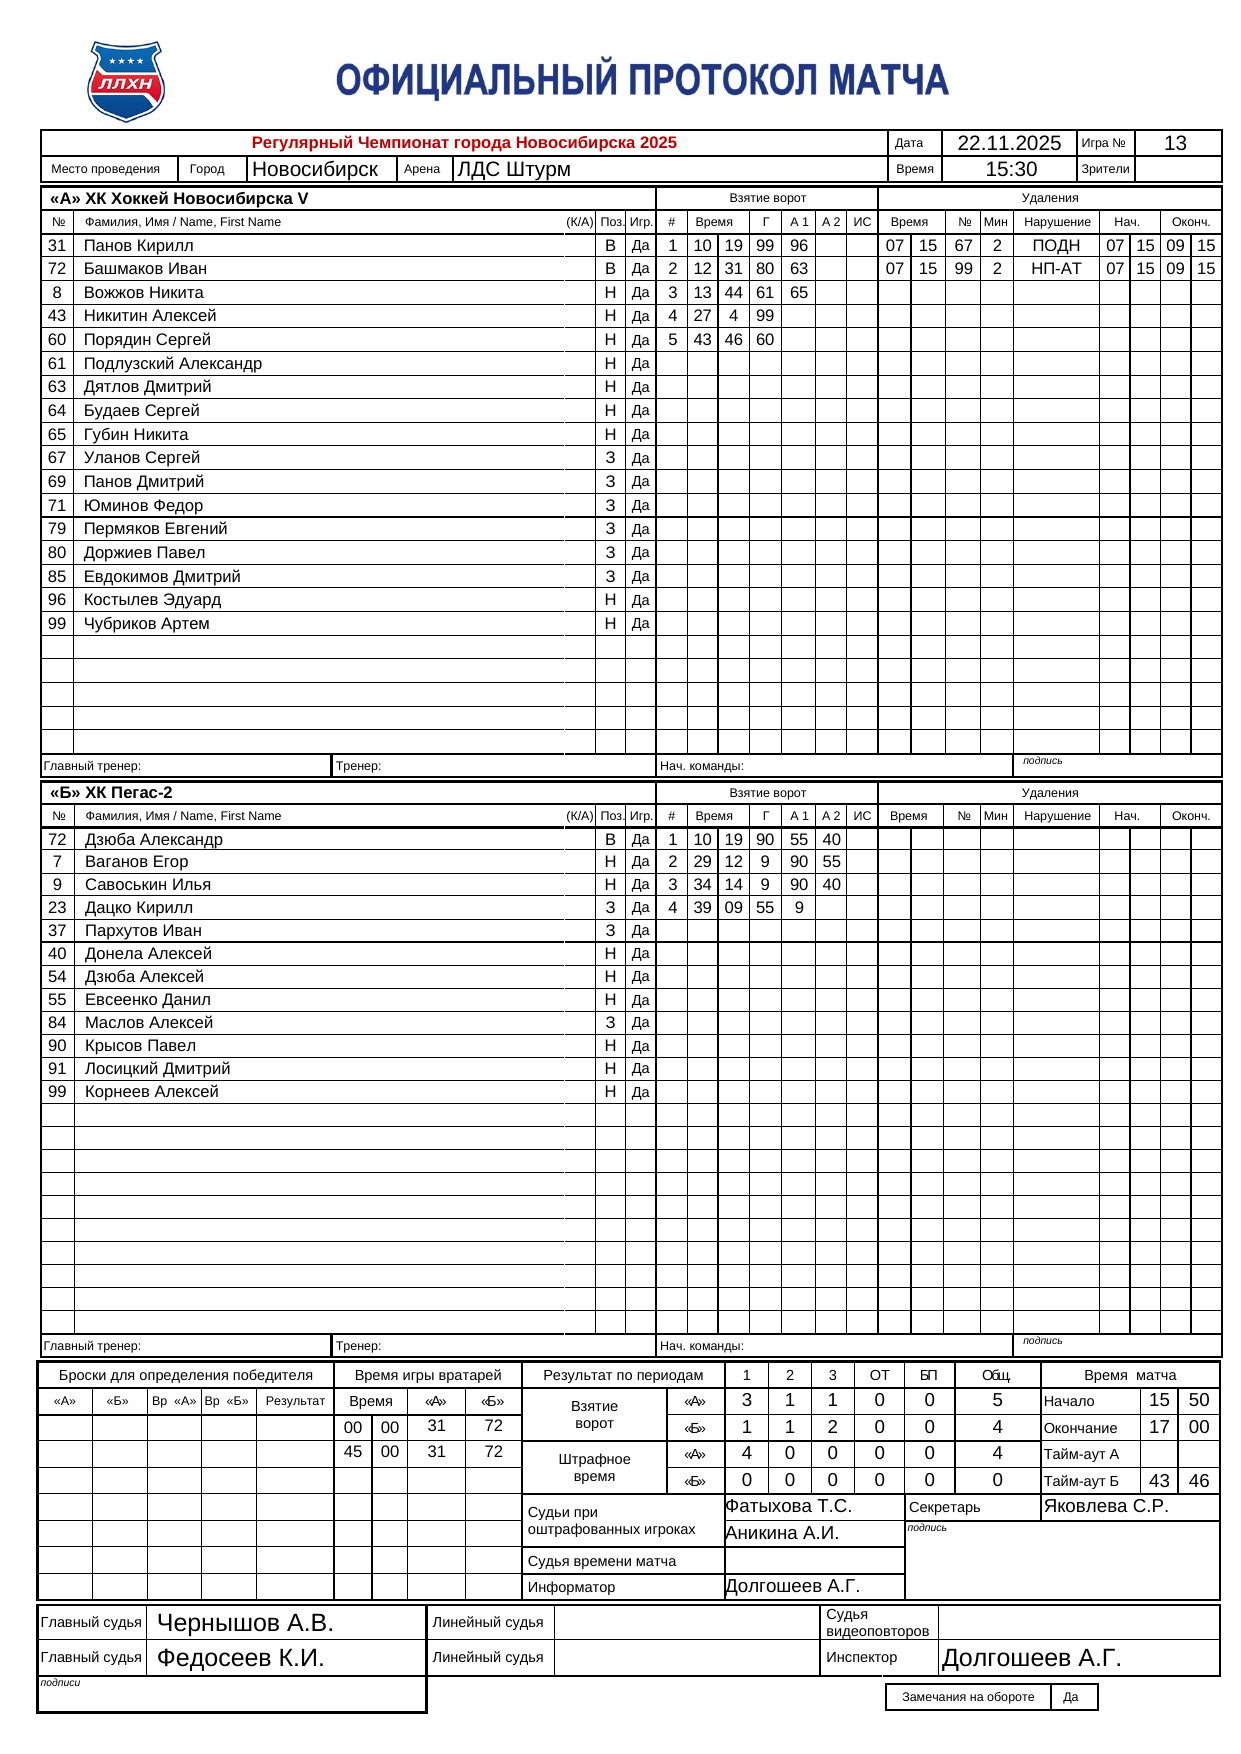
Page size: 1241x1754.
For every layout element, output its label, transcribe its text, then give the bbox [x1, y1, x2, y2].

table_cell А 1 [782, 211, 815, 233]
table_cell Да [626, 399, 655, 422]
table_cell [1014, 399, 1099, 422]
table_cell [565, 896, 595, 918]
table_cell [565, 636, 595, 658]
table_cell [719, 1081, 749, 1103]
table_cell [847, 423, 877, 445]
table_cell 99 [42, 1081, 74, 1103]
table_cell [879, 707, 910, 729]
table_cell [719, 730, 749, 753]
table_cell [912, 565, 945, 587]
table_cell [1100, 730, 1129, 753]
table_cell [782, 1196, 815, 1218]
table_cell [879, 352, 910, 374]
table_cell 55 [782, 829, 815, 849]
table_cell [565, 588, 595, 611]
table_cell [1161, 1035, 1190, 1057]
table_cell [879, 1012, 910, 1033]
table_cell [1192, 1127, 1221, 1149]
table_cell [946, 328, 980, 351]
table_cell [202, 1521, 256, 1546]
table_cell [1014, 896, 1099, 918]
table_cell [1100, 920, 1129, 941]
table_cell Вр «Б» [202, 1389, 256, 1413]
table_cell [782, 683, 815, 706]
table_cell 19 [719, 829, 749, 849]
table_cell [1192, 494, 1221, 516]
table_cell [688, 1219, 717, 1241]
table_cell [1161, 1288, 1190, 1310]
table_cell [847, 1058, 877, 1079]
table_cell [657, 1104, 687, 1126]
table_cell [750, 659, 781, 682]
table_cell [981, 920, 1013, 941]
table_cell [981, 966, 1013, 987]
table_cell [1014, 352, 1099, 374]
table_cell 29 [688, 850, 717, 872]
table_cell [596, 683, 625, 706]
table_cell Судья времени матча [523, 1548, 724, 1573]
table_cell [626, 1150, 655, 1172]
table_cell [816, 989, 846, 1011]
table_cell [879, 1242, 910, 1264]
table_cell 40 [42, 943, 74, 964]
table_cell 0 [905, 1442, 954, 1467]
table_cell [1100, 541, 1129, 564]
table_cell [750, 612, 781, 634]
table_cell 55 [750, 896, 781, 918]
table_cell 1 [657, 829, 687, 849]
table_cell [981, 636, 1013, 658]
table_cell Н [596, 399, 625, 422]
table_cell [946, 376, 980, 398]
table_cell [1131, 683, 1160, 706]
table_cell З [596, 565, 625, 587]
table_cell [42, 1311, 74, 1333]
table_cell [944, 1150, 980, 1172]
table_cell [816, 1288, 846, 1310]
table_cell [912, 376, 945, 398]
table_cell Н [596, 1081, 625, 1103]
table_cell [1161, 352, 1190, 374]
table_cell «А» [668, 1442, 724, 1467]
table_cell 63 [42, 376, 73, 398]
table_cell [1014, 588, 1099, 611]
table_cell [1161, 281, 1190, 303]
table_cell 1 [657, 235, 687, 256]
table_cell [565, 1311, 595, 1333]
table_cell [719, 588, 749, 611]
table_cell [1161, 966, 1190, 987]
table_cell [565, 494, 595, 516]
table_cell 0 [769, 1468, 811, 1493]
table_cell Дзюба Александр [75, 829, 564, 849]
table_cell 4 [719, 305, 749, 327]
table_cell [944, 989, 980, 1011]
table_cell 14 [719, 874, 749, 895]
table_cell [912, 518, 945, 540]
table_cell [1192, 588, 1221, 611]
table_cell Н [596, 328, 625, 351]
table_cell [981, 829, 1013, 849]
table_cell [657, 1150, 687, 1172]
table_cell 2 [981, 257, 1013, 280]
table_cell [719, 612, 749, 634]
table_cell [847, 1265, 877, 1287]
table_cell [879, 730, 910, 753]
table_cell [944, 1288, 980, 1310]
table_cell [946, 730, 980, 753]
table_cell «Б» [668, 1468, 724, 1493]
table_cell [981, 1288, 1013, 1310]
table_cell Да [626, 588, 655, 611]
table_cell [879, 829, 910, 849]
table_header БП [905, 1363, 954, 1387]
table_cell [257, 1416, 333, 1440]
table_cell [408, 1494, 465, 1520]
table_cell [1014, 1196, 1099, 1218]
table_cell [1161, 1104, 1190, 1126]
table_cell А 1 [782, 805, 815, 826]
table_cell [847, 565, 877, 587]
table_cell 43 [1141, 1468, 1177, 1493]
table_cell [816, 1081, 846, 1103]
table_cell [816, 399, 846, 422]
table_cell [981, 470, 1013, 493]
table_cell [1161, 1242, 1190, 1264]
table_cell [626, 730, 655, 753]
table_cell [782, 470, 815, 493]
table_cell 96 [782, 235, 815, 256]
table_cell (К/А) [565, 211, 595, 233]
table_cell [816, 920, 846, 941]
table_cell Вожжов Никита [74, 281, 564, 303]
table_cell [981, 588, 1013, 611]
table_cell [1014, 1058, 1099, 1079]
table_cell [1131, 328, 1160, 351]
table_cell [626, 1288, 655, 1310]
table_cell [719, 1058, 749, 1079]
table_cell [912, 1242, 943, 1264]
table_cell 61 [42, 352, 73, 374]
table_cell [565, 730, 595, 753]
table_cell [1131, 850, 1160, 872]
table_cell 90 [42, 1035, 74, 1057]
table_cell [782, 1035, 815, 1057]
table_cell [879, 920, 910, 941]
table_cell [373, 1494, 407, 1520]
table_cell Мин [981, 805, 1013, 826]
table_cell [373, 1574, 407, 1599]
table_cell [657, 470, 687, 493]
table_cell [657, 1081, 687, 1103]
table_cell [202, 1494, 256, 1520]
table_cell [1192, 730, 1221, 753]
table_cell [816, 1311, 846, 1333]
table_cell 13 [688, 281, 717, 303]
table_cell Мин [981, 211, 1013, 233]
table_cell 80 [42, 541, 73, 564]
table_cell [719, 1104, 749, 1126]
table_cell [1100, 281, 1129, 303]
table_cell Взятие ворот [523, 1389, 666, 1440]
table_cell [39, 1521, 92, 1546]
table_cell [1161, 470, 1190, 493]
table_cell [912, 659, 945, 682]
table_cell [688, 446, 717, 469]
table_cell [750, 1173, 781, 1195]
table_cell [657, 423, 687, 445]
table_cell В [596, 235, 625, 256]
table_cell Да [626, 966, 655, 987]
table_cell Место проведения [42, 157, 177, 181]
table_cell [782, 920, 815, 941]
table_cell Судьи при оштрафованных игроках [523, 1495, 724, 1546]
table_cell [816, 1242, 846, 1264]
table_cell Город [179, 157, 246, 181]
table_cell 0 [855, 1442, 904, 1467]
table_cell «А» [668, 1389, 724, 1413]
table_cell [1014, 1173, 1099, 1195]
table_cell [879, 1196, 910, 1218]
table_cell [847, 235, 877, 256]
table_cell [565, 1219, 595, 1241]
table_cell [912, 494, 945, 516]
table_cell [565, 943, 595, 964]
table_cell [688, 588, 717, 611]
table_cell [565, 659, 595, 682]
table_cell [912, 399, 945, 422]
table_cell 07 [1100, 235, 1129, 256]
table_cell [719, 423, 749, 445]
table_cell [912, 1035, 943, 1057]
table_cell [148, 1416, 201, 1440]
table_cell [42, 1127, 74, 1149]
table_cell Поз. [596, 805, 625, 826]
table_cell 23 [42, 896, 74, 918]
table_cell [657, 612, 687, 634]
table_cell [946, 305, 980, 327]
table_cell [879, 1104, 910, 1126]
table_cell 15 [912, 235, 945, 256]
table_cell Панов Дмитрий [74, 470, 564, 493]
table_cell [257, 1521, 333, 1546]
table_cell [1192, 1012, 1221, 1033]
table_cell [596, 1288, 625, 1310]
table_cell [565, 1265, 595, 1287]
table_cell [657, 541, 687, 564]
table_cell [626, 1196, 655, 1218]
table_cell 90 [782, 874, 815, 895]
table_cell Чубриков Артем [74, 612, 564, 634]
table_cell [750, 494, 781, 516]
table_cell [688, 1288, 717, 1310]
table_cell Да [626, 305, 655, 327]
table_cell Лосицкий Дмитрий [75, 1058, 564, 1079]
table_cell 99 [750, 235, 781, 256]
table_cell [202, 1416, 256, 1440]
table_cell [847, 399, 877, 422]
table_cell [74, 683, 564, 706]
table_cell [565, 565, 595, 587]
table_cell [912, 636, 945, 658]
table_cell [657, 1311, 687, 1333]
table_cell [657, 518, 687, 540]
table_cell [1131, 1150, 1160, 1172]
table_cell Юминов Федор [74, 494, 564, 516]
table_cell [816, 518, 846, 540]
table_cell [657, 707, 687, 729]
table_cell Игр. [626, 211, 655, 233]
table_cell [565, 1173, 595, 1195]
table_cell [1100, 1311, 1129, 1333]
table_cell [688, 423, 717, 445]
table_header 3 [812, 1363, 854, 1387]
table_cell [946, 423, 980, 445]
table_cell [1100, 1173, 1129, 1195]
table_cell [750, 1104, 781, 1126]
table_cell 91 [42, 1058, 74, 1079]
table_cell [879, 1311, 910, 1333]
table_cell [912, 1219, 943, 1241]
table_cell [847, 305, 877, 327]
table_cell 65 [782, 281, 815, 303]
table_cell [1100, 1035, 1129, 1057]
table_cell [335, 1574, 371, 1599]
table_cell 39 [688, 896, 717, 918]
table_cell Фамилия, Имя / Name, First Name [74, 211, 565, 233]
table_cell Игр. [626, 805, 655, 826]
table_cell [912, 1150, 943, 1172]
table_cell Главный тренер: [42, 755, 330, 776]
table_cell [688, 1311, 717, 1333]
table_cell Костылев Эдуард [74, 588, 564, 611]
table_cell [782, 1173, 815, 1195]
table_cell [719, 1127, 749, 1149]
table_cell [879, 281, 910, 303]
table_cell [688, 612, 717, 634]
table_cell [782, 1081, 815, 1103]
table_cell [657, 1242, 687, 1264]
table_cell [74, 659, 564, 682]
table_cell [688, 1242, 717, 1264]
table_cell [1100, 470, 1129, 493]
table_cell [626, 683, 655, 706]
table_cell [750, 1081, 781, 1103]
table_cell [879, 1219, 910, 1241]
table_cell 5 [657, 328, 687, 351]
table_cell [879, 399, 910, 422]
table_cell [565, 541, 595, 564]
table_cell [1192, 1081, 1221, 1103]
table_cell [981, 328, 1013, 351]
table_cell [750, 399, 781, 422]
table_cell [688, 730, 717, 753]
table_cell [565, 1035, 595, 1057]
table_cell [912, 1104, 943, 1126]
table_cell [1192, 1196, 1221, 1218]
table_cell [946, 352, 980, 374]
table_cell [981, 1127, 1013, 1149]
table_cell Информатор [523, 1575, 724, 1599]
table_cell 19 [719, 235, 749, 256]
table_cell [946, 494, 980, 516]
table_cell [1131, 1104, 1160, 1126]
table_cell [1014, 966, 1099, 987]
table_cell [1131, 305, 1160, 327]
table_cell [1192, 1035, 1221, 1057]
table_cell Г [750, 211, 781, 233]
table_cell [1161, 446, 1190, 469]
table_cell [981, 423, 1013, 445]
table_cell [981, 1012, 1013, 1033]
table_cell [912, 1265, 943, 1287]
table_cell [657, 1196, 687, 1218]
table_cell Время [688, 805, 749, 826]
table_cell [1100, 588, 1129, 611]
table_cell З [596, 1012, 625, 1033]
table_cell Время [335, 1389, 407, 1413]
table_cell Доржиев Павел [74, 541, 564, 564]
table_cell [981, 896, 1013, 918]
table_cell [1131, 494, 1160, 516]
table_cell [981, 1035, 1013, 1057]
table_cell [688, 1150, 717, 1172]
table_cell [373, 1468, 407, 1493]
table_cell [816, 1127, 846, 1149]
table_cell подпись [1014, 1335, 1221, 1356]
table_cell [1131, 588, 1160, 611]
table_cell [879, 541, 910, 564]
table_cell [879, 943, 910, 964]
table_cell [657, 1219, 687, 1241]
table_cell ЛДС Штурм [454, 157, 887, 181]
table_cell [1161, 376, 1190, 398]
table_cell [1161, 328, 1190, 351]
table_cell [946, 470, 980, 493]
table_cell [1161, 541, 1190, 564]
table_cell [596, 1265, 625, 1287]
table_cell [1161, 707, 1190, 729]
table_cell Время [879, 211, 945, 233]
table_cell [1131, 874, 1160, 895]
table_cell [816, 281, 846, 303]
table_cell [816, 612, 846, 634]
table_cell [1100, 518, 1129, 540]
table_cell [1100, 446, 1129, 469]
table_cell № [946, 211, 980, 233]
table_cell [782, 376, 815, 398]
table_cell [946, 565, 980, 587]
table_cell [981, 1242, 1013, 1264]
table_cell [1161, 1173, 1190, 1195]
table_cell Башмаков Иван [74, 257, 564, 280]
table_cell [944, 943, 980, 964]
table_cell 0 [855, 1415, 904, 1440]
table_cell Да [626, 281, 655, 303]
table_cell [657, 683, 687, 706]
table_cell [719, 1219, 749, 1241]
table_cell [719, 966, 749, 987]
table_cell [688, 541, 717, 564]
table_cell Время [688, 211, 749, 233]
table_cell [1014, 612, 1099, 634]
table_cell [1161, 423, 1190, 445]
table_cell [981, 352, 1013, 374]
table_header 13 [1136, 131, 1221, 155]
table_cell 43 [688, 328, 717, 351]
table_cell [1161, 659, 1190, 682]
table_cell [719, 1150, 749, 1172]
table_cell [1100, 612, 1129, 634]
table_cell [816, 636, 846, 658]
table_cell [688, 1012, 717, 1033]
table_header Время игры вратарей [335, 1363, 521, 1387]
table_cell [879, 470, 910, 493]
table_cell 07 [879, 257, 910, 280]
table_cell [75, 1196, 564, 1218]
table_cell [408, 1574, 465, 1599]
table_cell [335, 1494, 371, 1520]
table_cell [816, 588, 846, 611]
table_header 2 [769, 1363, 811, 1387]
table_cell [1161, 896, 1190, 918]
table_cell [1161, 518, 1190, 540]
table_cell [1100, 829, 1129, 849]
table_cell [879, 1173, 910, 1195]
table_cell [719, 920, 749, 941]
table_cell Судья видеоповторов [821, 1606, 938, 1639]
table_cell 1 [769, 1415, 811, 1440]
table_cell [1131, 1012, 1160, 1033]
table_cell [912, 446, 945, 469]
table_cell [847, 683, 877, 706]
table_cell [1192, 683, 1221, 706]
table_cell [1014, 1288, 1099, 1310]
table_cell 9 [42, 874, 74, 895]
table_cell [981, 989, 1013, 1011]
table_cell [1100, 636, 1129, 658]
table_cell [42, 1288, 74, 1310]
table_cell Новосибирск [248, 157, 396, 181]
table_cell [1014, 730, 1099, 753]
table_cell 69 [42, 470, 73, 493]
table_cell [816, 305, 846, 327]
table_cell [816, 328, 846, 351]
table_cell [688, 565, 717, 587]
table_cell Порядин Сергей [74, 328, 564, 351]
table_cell [1131, 423, 1160, 445]
table_cell [565, 1012, 595, 1033]
table_cell [565, 235, 595, 256]
table_cell [688, 989, 717, 1011]
table_cell [879, 446, 910, 469]
table_cell # [657, 805, 687, 826]
table_cell № [944, 805, 980, 826]
table_cell 15 [1131, 235, 1160, 256]
table_cell [912, 683, 945, 706]
table_cell 15:30 [943, 157, 1076, 181]
table_cell [657, 565, 687, 587]
table_cell Да [626, 829, 655, 849]
table_cell 84 [42, 1012, 74, 1033]
table_cell [912, 1012, 943, 1033]
table_cell [946, 707, 980, 729]
table_cell [750, 636, 781, 658]
table_cell Яковлева С.Р. [1042, 1495, 1219, 1520]
table_cell [657, 659, 687, 682]
table_cell [782, 399, 815, 422]
table_cell [1192, 328, 1221, 351]
table_cell Результат [257, 1389, 333, 1413]
table_cell [626, 1219, 655, 1241]
table_cell [688, 707, 717, 729]
table_cell [944, 1035, 980, 1057]
table_cell [1192, 1104, 1221, 1126]
table_cell [719, 1196, 749, 1218]
table_cell Н [596, 305, 625, 327]
table_cell [42, 636, 73, 658]
table_cell 15 [1192, 235, 1221, 256]
table_cell 40 [816, 874, 846, 895]
table_cell [1014, 1242, 1099, 1264]
table_cell 5 [956, 1389, 1040, 1413]
table_cell [879, 850, 910, 872]
table_cell [1131, 829, 1160, 849]
table_cell 64 [42, 399, 73, 422]
table_cell [1100, 707, 1129, 729]
table_cell [750, 518, 781, 540]
table_cell [688, 470, 717, 493]
table_cell [944, 1104, 980, 1126]
table_cell 65 [42, 423, 73, 445]
table_cell [719, 376, 749, 398]
table_cell [408, 1547, 465, 1573]
table_cell [565, 1104, 595, 1126]
table_cell 0 [905, 1415, 954, 1440]
table_cell [1100, 1196, 1129, 1218]
table_cell [42, 659, 73, 682]
table_cell Да [626, 494, 655, 516]
table_cell [981, 541, 1013, 564]
table_cell 1 [769, 1389, 811, 1413]
table_cell 0 [905, 1468, 954, 1493]
table_cell [750, 1150, 781, 1172]
table_cell [879, 588, 910, 611]
table_cell [816, 683, 846, 706]
table_cell Да [626, 328, 655, 351]
table_cell [912, 281, 945, 303]
table_cell Н [596, 376, 625, 398]
table_cell [1014, 1104, 1099, 1126]
table_cell Н [596, 943, 625, 964]
table_cell [1161, 920, 1190, 941]
table_cell 99 [750, 305, 781, 327]
table_cell [1014, 1012, 1099, 1033]
table_cell З [596, 518, 625, 540]
table_cell [879, 1035, 910, 1057]
table_cell [750, 989, 781, 1011]
table_cell Уланов Сергей [74, 446, 564, 469]
table_cell [565, 399, 595, 422]
table_cell [726, 1548, 904, 1573]
table_cell [1131, 1196, 1160, 1218]
table_cell Фамилия, Имя / Name, First Name [75, 805, 565, 826]
table_cell [1161, 829, 1190, 849]
table_cell [946, 683, 980, 706]
table_cell Г [750, 805, 781, 826]
table_cell [1192, 1288, 1221, 1310]
table_cell [257, 1441, 333, 1467]
table_cell [688, 1035, 717, 1057]
table_cell [944, 1012, 980, 1033]
table_cell [912, 966, 943, 987]
table_cell 31 [719, 257, 749, 280]
table_cell [1014, 518, 1099, 540]
table_cell [750, 1012, 781, 1033]
table_cell [688, 1265, 717, 1287]
table_cell [1192, 470, 1221, 493]
table_cell [719, 470, 749, 493]
table_header Броски для определения победителя [39, 1363, 333, 1387]
table_cell [1161, 636, 1190, 658]
table_cell № [42, 805, 74, 826]
table_cell [782, 707, 815, 729]
table_cell 10 [688, 829, 717, 849]
picture [5, 28, 1179, 129]
table_cell [719, 1288, 749, 1310]
table_cell [1014, 920, 1099, 941]
table_cell [1100, 376, 1129, 398]
table_cell [42, 1196, 74, 1218]
table_cell 44 [719, 281, 749, 303]
table_cell [912, 829, 943, 849]
table_cell [626, 659, 655, 682]
table_cell [596, 1150, 625, 1172]
table_cell [596, 636, 625, 658]
table_cell 63 [782, 257, 815, 280]
table_header Удаления [879, 188, 1221, 209]
table_cell 4 [726, 1442, 768, 1467]
table_cell Тайм-аут А [1042, 1441, 1140, 1467]
table_cell [39, 1494, 92, 1520]
table_cell [1192, 829, 1221, 849]
table_cell [912, 943, 943, 964]
table_cell [1131, 446, 1160, 469]
table_cell [565, 470, 595, 493]
table_cell [912, 423, 945, 445]
table_cell [981, 1104, 1013, 1126]
table_cell [946, 636, 980, 658]
table_cell 2 [657, 257, 687, 280]
table_cell 0 [769, 1442, 811, 1467]
table_cell [847, 1012, 877, 1033]
table_cell [1100, 966, 1129, 987]
table_cell 55 [816, 850, 846, 872]
table_cell [1100, 352, 1129, 374]
table_cell Да [626, 1012, 655, 1033]
table_header Дата [889, 131, 941, 155]
table_cell Н [596, 1035, 625, 1057]
table_cell [1131, 541, 1160, 564]
table_header Замечания на обороте [887, 1685, 1050, 1709]
table_cell [946, 612, 980, 634]
table_cell [847, 1242, 877, 1264]
table_cell [912, 1058, 943, 1079]
table_cell [1161, 1012, 1190, 1033]
table_cell [42, 683, 73, 706]
table_cell [657, 730, 687, 753]
table_cell [1014, 305, 1099, 327]
table_cell [1014, 565, 1099, 587]
table_cell [719, 989, 749, 1011]
table_cell Н [596, 281, 625, 303]
table_cell [782, 1265, 815, 1287]
table_header Да [1052, 1685, 1097, 1709]
table_cell Время [889, 157, 941, 181]
table_cell [782, 943, 815, 964]
table_cell [847, 896, 877, 918]
table_cell [93, 1494, 147, 1520]
table_cell [1161, 943, 1190, 964]
table_cell [1192, 376, 1221, 398]
table_cell [847, 1081, 877, 1103]
table_cell [688, 518, 717, 540]
table_cell Никитин Алексей [74, 305, 564, 327]
table_cell [782, 305, 815, 327]
table_cell 43 [42, 305, 73, 327]
table_cell Евсеенко Данил [75, 989, 564, 1011]
table_cell [1161, 730, 1190, 753]
table_cell подпись [1014, 755, 1221, 776]
table_cell 9 [750, 874, 781, 895]
table_cell [981, 943, 1013, 964]
table_cell # [657, 211, 687, 233]
table_cell [1131, 896, 1160, 918]
table_cell [688, 1196, 717, 1218]
table_cell Да [626, 518, 655, 540]
table_cell [981, 1311, 1013, 1333]
table_cell [148, 1547, 201, 1573]
table_cell [750, 588, 781, 611]
table_cell [1192, 850, 1221, 872]
table_cell [1161, 1265, 1190, 1287]
table_cell [782, 1104, 815, 1126]
table_cell [1161, 1081, 1190, 1103]
table_cell 09 [1161, 235, 1190, 256]
table_cell [912, 470, 945, 493]
table_cell Н [596, 352, 625, 374]
table_cell [944, 1127, 980, 1149]
table_cell [1014, 470, 1099, 493]
table_cell [1014, 1127, 1099, 1149]
table_cell [879, 1127, 910, 1149]
table_cell 0 [812, 1442, 854, 1467]
table_cell «А» [408, 1389, 465, 1413]
table_cell [719, 683, 749, 706]
table_cell Да [626, 1058, 655, 1079]
table_cell [657, 920, 687, 941]
table_cell [565, 874, 595, 895]
table_cell [847, 1311, 877, 1333]
table_cell З [596, 541, 625, 564]
table_cell [1131, 920, 1160, 941]
table_cell [555, 1640, 819, 1675]
table_cell [879, 1265, 910, 1287]
table_cell [1100, 1219, 1129, 1241]
table_cell Начало [1042, 1389, 1140, 1413]
table_cell [1100, 1265, 1129, 1287]
table_cell 0 [726, 1468, 768, 1493]
table_cell [565, 966, 595, 987]
table_cell [93, 1547, 147, 1573]
table_cell [596, 1242, 625, 1264]
table_cell [1192, 874, 1221, 895]
table_cell [912, 874, 943, 895]
table_cell [42, 1173, 74, 1195]
table_cell Нач. команды: [657, 1335, 1012, 1356]
table_cell [816, 896, 846, 918]
table_cell [879, 328, 910, 351]
table_header Общ. [956, 1363, 1040, 1387]
table_cell [688, 943, 717, 964]
table_cell [688, 636, 717, 658]
table_cell Тайм-аут Б [1042, 1468, 1140, 1493]
table_cell [657, 446, 687, 469]
table_cell [626, 707, 655, 729]
table_cell [719, 636, 749, 658]
table_cell [719, 399, 749, 422]
table_cell [847, 989, 877, 1011]
table_cell [879, 612, 910, 634]
table_cell подписи [39, 1677, 425, 1711]
table_cell [719, 1035, 749, 1057]
table_cell [565, 989, 595, 1011]
table_cell [879, 1288, 910, 1310]
table_cell [981, 874, 1013, 895]
table_cell [816, 659, 846, 682]
table_cell Оконч. [1161, 211, 1221, 233]
table_cell [75, 1173, 564, 1195]
table_cell [93, 1441, 147, 1467]
table_cell [847, 494, 877, 516]
table_cell [782, 1012, 815, 1033]
table_cell Губин Никита [74, 423, 564, 445]
table_cell [1192, 541, 1221, 564]
table_cell [1131, 612, 1160, 634]
table_cell [257, 1494, 333, 1520]
table_cell [912, 989, 943, 1011]
table_cell 09 [1161, 257, 1190, 280]
table_cell [981, 659, 1013, 682]
table_cell [1100, 1104, 1129, 1126]
table_cell [750, 1127, 781, 1149]
table_cell [1014, 1081, 1099, 1103]
table_cell [847, 850, 877, 872]
table_cell 4 [657, 305, 687, 327]
table_cell [39, 1574, 92, 1599]
table_cell [981, 1150, 1013, 1172]
table_cell [565, 920, 595, 941]
table_cell Да [626, 896, 655, 918]
table_cell [565, 328, 595, 351]
table_cell Маслов Алексей [75, 1012, 564, 1033]
table_cell 00 [373, 1441, 407, 1467]
table_cell [847, 541, 877, 564]
table_cell 3 [657, 874, 687, 895]
table_cell [981, 612, 1013, 634]
table_cell [847, 470, 877, 493]
table_cell [816, 1219, 846, 1241]
table_cell 3 [657, 281, 687, 303]
table_cell [1192, 966, 1221, 987]
table_cell [74, 707, 564, 729]
table_cell [782, 966, 815, 987]
table_cell Нач. [1100, 211, 1160, 233]
table_cell 17 [1141, 1415, 1177, 1440]
table_cell [1100, 943, 1129, 964]
table_header 22.11.2025 [943, 131, 1076, 155]
table_cell [466, 1574, 521, 1599]
table_cell [1192, 423, 1221, 445]
table_cell [657, 1035, 687, 1057]
table_cell [1192, 659, 1221, 682]
table_cell [816, 1150, 846, 1172]
table_cell [816, 376, 846, 398]
table_cell 31 [408, 1416, 465, 1440]
table_cell [981, 1173, 1013, 1195]
table_cell 37 [42, 920, 74, 941]
table_cell [1100, 565, 1129, 587]
table_header ОТ [855, 1363, 904, 1387]
table_cell 99 [42, 612, 73, 634]
table_cell [816, 565, 846, 587]
table_cell [1014, 1311, 1099, 1333]
table_cell [719, 494, 749, 516]
table_cell [719, 1242, 749, 1264]
table_cell [879, 989, 910, 1011]
table_cell Нарушение [1014, 805, 1099, 826]
table_cell [257, 1547, 333, 1573]
table_cell [1192, 352, 1221, 374]
table_cell 09 [719, 896, 749, 918]
table_cell [42, 1150, 74, 1172]
table_cell Секретарь [906, 1495, 1040, 1520]
table_cell [944, 829, 980, 849]
table_cell [719, 943, 749, 964]
table_cell [847, 328, 877, 351]
table_cell [1131, 518, 1160, 540]
table_cell [912, 920, 943, 941]
table_cell [1014, 636, 1099, 658]
table_cell [148, 1468, 201, 1493]
table_cell [912, 707, 945, 729]
table_cell [912, 305, 945, 327]
table_cell [466, 1521, 521, 1546]
table_cell [816, 1035, 846, 1057]
table_cell Да [626, 850, 655, 872]
table_cell [944, 1081, 980, 1103]
table_cell [782, 518, 815, 540]
table_cell [782, 1058, 815, 1079]
table_cell [1192, 612, 1221, 634]
table_cell [1131, 1058, 1160, 1079]
table_cell [1014, 1219, 1099, 1241]
table_cell 79 [42, 518, 73, 540]
table_cell [657, 376, 687, 398]
table_cell [782, 659, 815, 682]
table_cell [1014, 874, 1099, 895]
table_cell Панов Кирилл [74, 235, 564, 256]
table_cell [565, 683, 595, 706]
table_cell 71 [42, 494, 73, 516]
table_cell [782, 1127, 815, 1149]
table_cell [42, 1219, 74, 1241]
table_cell [1161, 1150, 1190, 1172]
table_cell [816, 1173, 846, 1195]
table_cell [565, 612, 595, 634]
table_cell [657, 352, 687, 374]
table_cell З [596, 896, 625, 918]
table_cell 9 [782, 896, 815, 918]
table_cell Нарушение [1014, 211, 1099, 233]
table_cell [1161, 850, 1190, 872]
table_cell Н [596, 966, 625, 987]
table_cell [912, 588, 945, 611]
table_cell [1192, 1150, 1221, 1172]
table_cell Подлузский Александр [74, 352, 564, 374]
table_cell [39, 1547, 92, 1573]
table_cell [1100, 1127, 1129, 1149]
table_cell Главный судья [39, 1640, 146, 1675]
table_cell [1131, 1265, 1160, 1287]
table_cell Фатыхова Т.С. [726, 1495, 904, 1520]
table_cell [1131, 636, 1160, 658]
table_cell [657, 1058, 687, 1079]
table_cell [946, 588, 980, 611]
table_cell [847, 659, 877, 682]
table_cell [626, 1311, 655, 1333]
table_cell [688, 1127, 717, 1149]
table_cell В [596, 257, 625, 280]
table_cell Тренер: [333, 755, 655, 776]
table_cell 3 [726, 1389, 768, 1413]
table_cell [466, 1547, 521, 1573]
table_cell [944, 1219, 980, 1241]
table_cell [75, 1150, 564, 1172]
table_cell [1100, 683, 1129, 706]
table_cell [626, 1127, 655, 1149]
table_cell [981, 1081, 1013, 1103]
table_cell [912, 1173, 943, 1195]
table_cell [879, 305, 910, 327]
table_cell [657, 943, 687, 964]
table_cell [1014, 683, 1099, 706]
table_cell [1161, 1311, 1190, 1333]
table_cell [39, 1416, 92, 1440]
table_cell 67 [42, 446, 73, 469]
table_cell 12 [719, 850, 749, 872]
table_cell [1141, 1441, 1177, 1467]
table_cell [879, 636, 910, 658]
table_cell [626, 1104, 655, 1126]
table_cell [782, 1150, 815, 1172]
table_cell [750, 1196, 781, 1218]
table_cell [1192, 1058, 1221, 1079]
table_cell [750, 1219, 781, 1241]
table_cell [626, 636, 655, 658]
table_cell [1161, 1219, 1190, 1241]
table_cell З [596, 470, 625, 493]
table_cell [816, 470, 846, 493]
table_cell 90 [750, 829, 781, 849]
table_cell Савоськин Илья [75, 874, 564, 895]
table_cell [912, 541, 945, 564]
table_cell [202, 1441, 256, 1467]
table_cell [879, 966, 910, 987]
table_cell [596, 1173, 625, 1195]
table_cell [782, 541, 815, 564]
table_cell [816, 235, 846, 256]
table_cell [657, 588, 687, 611]
table_cell 31 [408, 1441, 465, 1467]
table_cell 9 [750, 850, 781, 872]
table_cell [596, 1104, 625, 1126]
table_cell [912, 1081, 943, 1103]
table_cell [1192, 1173, 1221, 1195]
table_cell [1131, 1035, 1160, 1057]
table_cell Да [626, 1035, 655, 1057]
table_cell [847, 966, 877, 987]
table_cell [1100, 659, 1129, 682]
table_cell Да [626, 874, 655, 895]
table_cell [428, 1677, 882, 1711]
table_cell Да [626, 565, 655, 587]
table_cell [565, 352, 595, 374]
table_cell [750, 966, 781, 987]
table_cell [847, 1288, 877, 1310]
table_cell [816, 1104, 846, 1126]
table_cell [1100, 1012, 1129, 1033]
table_cell [1014, 328, 1099, 351]
table_cell Главный тренер: [42, 1335, 330, 1356]
table_cell [944, 1196, 980, 1218]
table_cell [912, 1288, 943, 1310]
table_cell 8 [42, 281, 73, 303]
table_cell [1192, 305, 1221, 327]
table_cell [39, 1468, 92, 1493]
table_cell [944, 1173, 980, 1195]
table_cell [1100, 874, 1129, 895]
table_cell 4 [657, 896, 687, 918]
table_cell [946, 541, 980, 564]
table_cell [1100, 494, 1129, 516]
table_cell [1100, 850, 1129, 872]
table_cell «Б» [93, 1389, 147, 1413]
table_cell Да [626, 612, 655, 634]
table_cell [42, 1242, 74, 1264]
table_cell В [596, 829, 625, 849]
table_cell 1 [726, 1415, 768, 1440]
table_cell 72 [42, 829, 74, 849]
table_cell [847, 920, 877, 941]
table_cell 00 [373, 1416, 407, 1440]
table_cell [782, 328, 815, 351]
table_cell [565, 1058, 595, 1079]
table_cell [688, 1173, 717, 1195]
table_cell [944, 874, 980, 895]
table_header Время матча [1042, 1363, 1219, 1387]
table_cell [42, 707, 73, 729]
table_cell 00 [335, 1416, 371, 1440]
table_cell А 2 [816, 211, 846, 233]
table_cell [1100, 423, 1129, 445]
table_cell [782, 1242, 815, 1264]
table_cell 15 [912, 257, 945, 280]
table_cell [1014, 281, 1099, 303]
table_cell [847, 1173, 877, 1195]
table_cell 85 [42, 565, 73, 587]
table_cell Пермяков Евгений [74, 518, 564, 540]
table_cell [1131, 730, 1160, 753]
table_cell Н [596, 423, 625, 445]
table_cell [565, 423, 595, 445]
table_cell [981, 1265, 1013, 1287]
table_cell [1014, 541, 1099, 564]
table_cell [847, 376, 877, 398]
table_cell [75, 1104, 564, 1126]
table_cell [750, 1265, 781, 1287]
table_cell [1100, 1081, 1129, 1103]
table_cell [847, 1150, 877, 1172]
table_cell [1136, 157, 1221, 181]
table_cell [657, 636, 687, 658]
table_cell Зрители [1078, 157, 1134, 181]
table_cell [816, 1196, 846, 1218]
table_cell Н [596, 588, 625, 611]
table_cell [42, 1265, 74, 1287]
table_cell [719, 518, 749, 540]
table_cell Оконч. [1161, 805, 1221, 826]
table_cell [912, 1127, 943, 1149]
table_cell 0 [855, 1468, 904, 1493]
table_cell Чернышов А.В. [147, 1606, 425, 1639]
table_cell [1014, 1150, 1099, 1172]
table_cell [657, 1288, 687, 1310]
table_cell [981, 730, 1013, 753]
table_cell [847, 874, 877, 895]
table_cell [565, 850, 595, 872]
table_cell подпись [906, 1522, 1219, 1599]
table_cell Долгошеев А.Г. [726, 1575, 904, 1599]
table_cell [847, 1104, 877, 1126]
table_cell [719, 1173, 749, 1195]
table_cell [688, 966, 717, 987]
table_header Регулярный Чемпионат города Новосибирска 2025 [42, 131, 887, 155]
table_cell [981, 683, 1013, 706]
table_cell [565, 305, 595, 327]
table_cell 15 [1192, 257, 1221, 280]
table_cell [981, 518, 1013, 540]
table_header Игра № [1078, 131, 1134, 155]
table_cell [912, 730, 945, 753]
table_cell [879, 683, 910, 706]
table_cell [373, 1521, 407, 1546]
table_cell [75, 1219, 564, 1241]
table_cell Федосеев К.И. [147, 1640, 425, 1675]
table_cell [879, 896, 910, 918]
table_cell [1100, 1242, 1129, 1264]
table_cell [1014, 943, 1099, 964]
table_cell Н [596, 1058, 625, 1079]
table_cell [688, 1058, 717, 1079]
table_cell Да [626, 1081, 655, 1103]
table_cell [1161, 305, 1190, 327]
table_cell [565, 1127, 595, 1149]
table_cell [596, 1127, 625, 1149]
table_cell [1192, 1265, 1221, 1287]
table_cell [1100, 896, 1129, 918]
table_cell [847, 1127, 877, 1149]
table_cell [565, 1196, 595, 1218]
table_cell [1192, 636, 1221, 658]
table_cell [335, 1547, 371, 1573]
table_cell [75, 1242, 564, 1264]
table_cell [944, 1311, 980, 1333]
table_cell Да [626, 235, 655, 256]
table_cell [750, 1035, 781, 1057]
table_cell [1161, 1127, 1190, 1149]
table_cell [981, 565, 1013, 587]
table_cell [816, 494, 846, 516]
table_cell [816, 423, 846, 445]
table_cell [750, 920, 781, 941]
table_cell Корнеев Алексей [75, 1081, 564, 1103]
table_cell Время [879, 805, 943, 826]
table_cell [883, 1677, 1220, 1681]
table_cell Да [626, 541, 655, 564]
table_cell [1100, 1288, 1129, 1310]
table_cell [555, 1606, 819, 1639]
table_cell [782, 1311, 815, 1333]
table_cell [750, 376, 781, 398]
table_cell Арена [398, 157, 452, 181]
table_cell [93, 1521, 147, 1546]
table_cell [688, 1104, 717, 1126]
table_cell 27 [688, 305, 717, 327]
table_cell [565, 281, 595, 303]
table_cell [93, 1468, 147, 1493]
table_cell [565, 829, 595, 849]
table_cell 2 [812, 1415, 854, 1440]
table_cell [981, 494, 1013, 516]
table_cell [408, 1468, 465, 1493]
table_cell [782, 494, 815, 516]
table_cell [719, 1265, 749, 1287]
table_cell [1100, 328, 1129, 351]
table_cell 45 [335, 1441, 371, 1467]
table_cell З [596, 494, 625, 516]
table_cell [1014, 850, 1099, 872]
table_cell З [596, 446, 625, 469]
table_cell [373, 1547, 407, 1573]
table_cell [1131, 1127, 1160, 1149]
table_cell [1131, 989, 1160, 1011]
table_cell 72 [466, 1441, 521, 1467]
table_cell [657, 1127, 687, 1149]
table_cell [1131, 943, 1160, 964]
table_cell [750, 352, 781, 374]
table_cell [981, 850, 1013, 872]
table_cell [1192, 707, 1221, 729]
table_cell [981, 1058, 1013, 1079]
table_cell 99 [946, 257, 980, 280]
table_cell [879, 1150, 910, 1172]
table_cell 10 [688, 235, 717, 256]
table_cell [1192, 1242, 1221, 1264]
table_cell «А» [39, 1389, 92, 1413]
table_cell З [596, 920, 625, 941]
table_cell [1161, 1196, 1190, 1218]
table_cell [750, 1288, 781, 1310]
table_cell 61 [750, 281, 781, 303]
table_cell [75, 1265, 564, 1287]
table_cell [981, 376, 1013, 398]
table_cell Да [626, 257, 655, 280]
table_cell [1014, 494, 1099, 516]
table_cell [565, 376, 595, 398]
table_cell «Б » [466, 1389, 521, 1413]
table_cell [202, 1574, 256, 1599]
table_cell [1131, 1311, 1160, 1333]
table_cell [596, 659, 625, 682]
table_cell Дятлов Дмитрий [74, 376, 564, 398]
table_cell Будаев Сергей [74, 399, 564, 422]
table_cell Дацко Кирилл [75, 896, 564, 918]
table_cell [1131, 565, 1160, 587]
table_cell [1100, 1150, 1129, 1172]
table_cell [657, 1265, 687, 1287]
table_cell [1014, 423, 1099, 445]
table_cell 46 [1179, 1468, 1219, 1493]
table_cell [912, 612, 945, 634]
table_cell [596, 1311, 625, 1333]
table_cell [626, 1242, 655, 1264]
table_cell [1014, 1035, 1099, 1057]
table_cell [1192, 920, 1221, 941]
table_cell [981, 399, 1013, 422]
table_cell [75, 1311, 564, 1333]
table_cell Поз. [596, 211, 625, 233]
table_cell [981, 281, 1013, 303]
table_cell [879, 659, 910, 682]
table_cell [1099, 1682, 1220, 1711]
table_cell Евдокимов Дмитрий [74, 565, 564, 587]
table_cell [626, 1265, 655, 1287]
table_cell [148, 1521, 201, 1546]
table_cell Да [626, 920, 655, 941]
table_cell 40 [816, 829, 846, 849]
table_cell [93, 1574, 147, 1599]
table_cell [750, 1058, 781, 1079]
table_cell [1131, 470, 1160, 493]
table_cell (К/А) [565, 805, 595, 826]
table_cell 67 [946, 235, 980, 256]
table_cell [1131, 966, 1160, 987]
table_cell «Б» [668, 1415, 724, 1440]
table_cell [688, 399, 717, 422]
table_cell [847, 446, 877, 469]
table_cell 96 [42, 588, 73, 611]
table_cell [750, 423, 781, 445]
table_cell [466, 1494, 521, 1520]
table_cell [750, 683, 781, 706]
table_cell [816, 1012, 846, 1033]
table_cell 0 [812, 1468, 854, 1493]
table_cell [1131, 281, 1160, 303]
table_cell Да [626, 423, 655, 445]
table_cell ПОДН [1014, 235, 1099, 256]
table_cell [816, 707, 846, 729]
table_cell [596, 1219, 625, 1241]
table_cell Н [596, 850, 625, 872]
table_cell [719, 659, 749, 682]
table_cell [847, 829, 877, 849]
table_cell [657, 1012, 687, 1033]
table_cell [816, 352, 846, 374]
table_cell [944, 896, 980, 918]
table_cell [750, 565, 781, 587]
table_cell [1100, 305, 1129, 327]
table_cell [981, 446, 1013, 469]
table_cell [688, 352, 717, 374]
table_cell [688, 920, 717, 941]
table_cell 15 [1131, 257, 1160, 280]
table_cell Тренер: [333, 1335, 655, 1356]
table_cell Да [626, 943, 655, 964]
table_cell [719, 565, 749, 587]
table_cell [912, 328, 945, 351]
table_cell [1161, 989, 1190, 1011]
table_cell Н [596, 612, 625, 634]
table_cell [1014, 446, 1099, 469]
table_cell 80 [750, 257, 781, 280]
table_cell [1161, 1058, 1190, 1079]
table_cell № [42, 211, 73, 233]
table_cell [912, 850, 943, 872]
table_cell [879, 1081, 910, 1103]
table_cell [750, 1311, 781, 1333]
table_cell [408, 1521, 465, 1546]
table_header 1 [726, 1363, 768, 1387]
table_cell [1161, 565, 1190, 587]
table_cell [719, 707, 749, 729]
table_cell 72 [466, 1416, 521, 1440]
table_cell [719, 1311, 749, 1333]
table_cell [202, 1547, 256, 1573]
table_cell 07 [1100, 257, 1129, 280]
table_cell Крысов Павел [75, 1035, 564, 1057]
table_cell [1161, 874, 1190, 895]
table_cell 46 [719, 328, 749, 351]
table_cell [565, 1242, 595, 1264]
table_cell 15 [1141, 1389, 1177, 1413]
table_cell [1131, 376, 1160, 398]
table_cell [816, 1058, 846, 1079]
table_cell [879, 494, 910, 516]
table_cell [847, 636, 877, 658]
table_cell Нач. [1100, 805, 1160, 826]
table_cell [596, 730, 625, 753]
table_cell [981, 305, 1013, 327]
table_cell [1131, 399, 1160, 422]
table_cell [1161, 588, 1190, 611]
table_cell [750, 943, 781, 964]
table_cell 90 [782, 850, 815, 872]
table_cell [466, 1468, 521, 1493]
table_cell [847, 1196, 877, 1218]
table_cell [565, 707, 595, 729]
table_cell 0 [855, 1389, 904, 1413]
table_cell 55 [42, 989, 74, 1011]
table_cell [719, 352, 749, 374]
table_cell [657, 1173, 687, 1195]
table_cell [946, 518, 980, 540]
table_cell [42, 1104, 74, 1126]
table_cell 31 [42, 235, 73, 256]
table_cell [879, 518, 910, 540]
table_cell [782, 1219, 815, 1241]
table_cell 72 [42, 257, 73, 280]
table_cell [847, 257, 877, 280]
table_cell [782, 446, 815, 469]
table_cell [1014, 707, 1099, 729]
table_cell [946, 446, 980, 469]
table_cell ИС [847, 805, 877, 826]
table_cell [847, 1219, 877, 1241]
table_cell А 2 [816, 805, 846, 826]
table_cell [782, 1288, 815, 1310]
table_cell [1161, 612, 1190, 634]
table_cell 1 [812, 1389, 854, 1413]
table_cell [1161, 399, 1190, 422]
table_cell [816, 541, 846, 564]
table_header Взятие ворот [657, 783, 877, 803]
table_cell [39, 1441, 92, 1467]
table_cell [257, 1574, 333, 1599]
table_cell [847, 943, 877, 964]
table_cell Дзюба Алексей [75, 966, 564, 987]
table_cell [782, 423, 815, 445]
table_cell [946, 399, 980, 422]
table_cell [1131, 1173, 1160, 1195]
table_cell [782, 636, 815, 658]
table_cell Н [596, 874, 625, 895]
table_cell [981, 1219, 1013, 1241]
table_cell [1100, 989, 1129, 1011]
table_cell [1131, 1081, 1160, 1103]
table_header Результат по периодам [523, 1363, 724, 1387]
table_cell [148, 1574, 201, 1599]
table_cell [657, 494, 687, 516]
table_cell [847, 707, 877, 729]
table_cell [879, 423, 910, 445]
table_cell [565, 518, 595, 540]
table_cell [847, 352, 877, 374]
table_cell [782, 730, 815, 753]
table_cell Н [596, 989, 625, 1011]
table_cell [912, 352, 945, 374]
table_cell Главный судья [39, 1606, 146, 1639]
table_cell 34 [688, 874, 717, 895]
table_cell [688, 376, 717, 398]
table_cell [74, 636, 564, 658]
table_cell Да [626, 470, 655, 493]
table_cell [944, 920, 980, 941]
table_cell [719, 541, 749, 564]
table_cell ИС [847, 211, 877, 233]
table_cell Долгошеев А.Г. [939, 1640, 1219, 1675]
table_cell [1131, 1242, 1160, 1264]
table_cell 4 [956, 1442, 1040, 1467]
table_cell [1192, 1219, 1221, 1241]
table_cell [1131, 659, 1160, 682]
table_cell 12 [688, 257, 717, 280]
table_header «А» ХК Хоккей Новосибирска V [42, 188, 655, 209]
table_cell [847, 730, 877, 753]
table_cell [944, 966, 980, 987]
table_cell [782, 565, 815, 587]
table_cell [1192, 943, 1221, 964]
table_cell [750, 1242, 781, 1264]
table_cell [42, 730, 73, 753]
table_cell [148, 1441, 201, 1467]
table_cell [148, 1494, 201, 1520]
table_cell [816, 446, 846, 469]
table_cell [626, 1173, 655, 1195]
table_cell [565, 257, 595, 280]
table_cell 00 [1179, 1415, 1219, 1440]
table_cell Да [626, 446, 655, 469]
table_cell Линейный судья [428, 1640, 554, 1675]
table_cell [879, 565, 910, 587]
table_cell [944, 850, 980, 872]
table_cell Донела Алексей [75, 943, 564, 964]
table_cell [816, 1265, 846, 1287]
table_cell [816, 730, 846, 753]
table_cell [946, 659, 980, 682]
table_cell Нач. команды: [657, 755, 1012, 776]
table_cell [719, 446, 749, 469]
table_cell [1192, 446, 1221, 469]
table_cell 54 [42, 966, 74, 987]
table_cell [719, 1012, 749, 1033]
table_cell [816, 966, 846, 987]
table_cell [657, 399, 687, 422]
table_cell [688, 683, 717, 706]
table_cell Окончание [1042, 1415, 1140, 1440]
table_cell [688, 659, 717, 682]
table_cell [1179, 1441, 1219, 1467]
table_cell [688, 1081, 717, 1103]
table_cell Инспектор [821, 1640, 938, 1675]
table_cell [565, 1150, 595, 1172]
table_cell [1192, 1311, 1221, 1333]
table_cell [1192, 896, 1221, 918]
table_cell [596, 707, 625, 729]
table_cell [1161, 494, 1190, 516]
table_header «Б» ХК Пегас-2 [42, 783, 655, 803]
table_cell [1192, 281, 1221, 303]
table_cell [202, 1468, 256, 1493]
table_cell 07 [879, 235, 910, 256]
table_cell [74, 730, 564, 753]
table_cell [1131, 352, 1160, 374]
table_cell 50 [1179, 1389, 1219, 1413]
table_cell 60 [750, 328, 781, 351]
table_cell [981, 707, 1013, 729]
table_cell [944, 1265, 980, 1287]
table_cell [257, 1468, 333, 1493]
table_cell [912, 1196, 943, 1218]
table_header Взятие ворот [657, 188, 877, 209]
table_cell [750, 707, 781, 729]
table_cell [1131, 707, 1160, 729]
table_cell [912, 896, 943, 918]
table_cell 2 [981, 235, 1013, 256]
table_cell Да [626, 352, 655, 374]
table_cell 2 [657, 850, 687, 872]
table_cell [1192, 989, 1221, 1011]
table_cell [847, 518, 877, 540]
table_cell 0 [956, 1468, 1040, 1493]
table_cell [939, 1606, 1219, 1639]
table_cell [944, 1242, 980, 1264]
table_cell [335, 1521, 371, 1546]
table_cell [1192, 565, 1221, 587]
table_cell [879, 874, 910, 895]
table_cell [688, 494, 717, 516]
table_cell [75, 1127, 564, 1149]
table_cell [782, 588, 815, 611]
table_cell [1131, 1288, 1160, 1310]
table_cell [879, 1058, 910, 1079]
table_cell [1014, 829, 1099, 849]
table_cell [981, 1196, 1013, 1218]
table_cell [946, 281, 980, 303]
table_cell [847, 1035, 877, 1057]
table_cell [847, 588, 877, 611]
table_cell [657, 966, 687, 987]
table_cell Пархутов Иван [75, 920, 564, 941]
table_cell [657, 989, 687, 1011]
table_cell [944, 1058, 980, 1079]
table_cell [782, 612, 815, 634]
table_cell 7 [42, 850, 74, 872]
table_cell 0 [905, 1389, 954, 1413]
table_cell [1100, 1058, 1129, 1079]
table_cell [879, 376, 910, 398]
table_cell [1014, 376, 1099, 398]
table_cell [1131, 1219, 1160, 1241]
table_cell 4 [956, 1415, 1040, 1440]
table_cell [1192, 399, 1221, 422]
table_cell Вр «А» [148, 1389, 201, 1413]
table_cell [912, 1311, 943, 1333]
table_header Удаления [879, 783, 1221, 803]
table_cell Да [626, 376, 655, 398]
table_cell [335, 1468, 371, 1493]
table_cell [1100, 399, 1129, 422]
table_cell Штрафное время [523, 1442, 666, 1493]
table_cell [750, 446, 781, 469]
table_cell Линейный судья [428, 1606, 554, 1639]
table_cell [816, 257, 846, 280]
table_cell Ваганов Егор [75, 850, 564, 872]
table_cell [565, 1081, 595, 1103]
table_cell [596, 1196, 625, 1218]
table_cell [1014, 659, 1099, 682]
table_cell [565, 446, 595, 469]
table_cell [750, 730, 781, 753]
table_cell [93, 1416, 147, 1440]
table_cell [750, 541, 781, 564]
table_cell Аникина А.И. [726, 1521, 904, 1546]
table_cell [847, 612, 877, 634]
table_cell [1192, 518, 1221, 540]
table_cell [750, 470, 781, 493]
table_cell НП-АТ [1014, 257, 1099, 280]
table_cell [1161, 683, 1190, 706]
table_cell [782, 352, 815, 374]
table_cell 60 [42, 328, 73, 351]
table_cell [782, 989, 815, 1011]
table_cell Да [626, 989, 655, 1011]
table_cell [565, 1288, 595, 1310]
table_cell [1014, 1265, 1099, 1287]
table_cell [847, 281, 877, 303]
table_cell [75, 1288, 564, 1310]
table_cell [816, 943, 846, 964]
table_cell [1014, 989, 1099, 1011]
